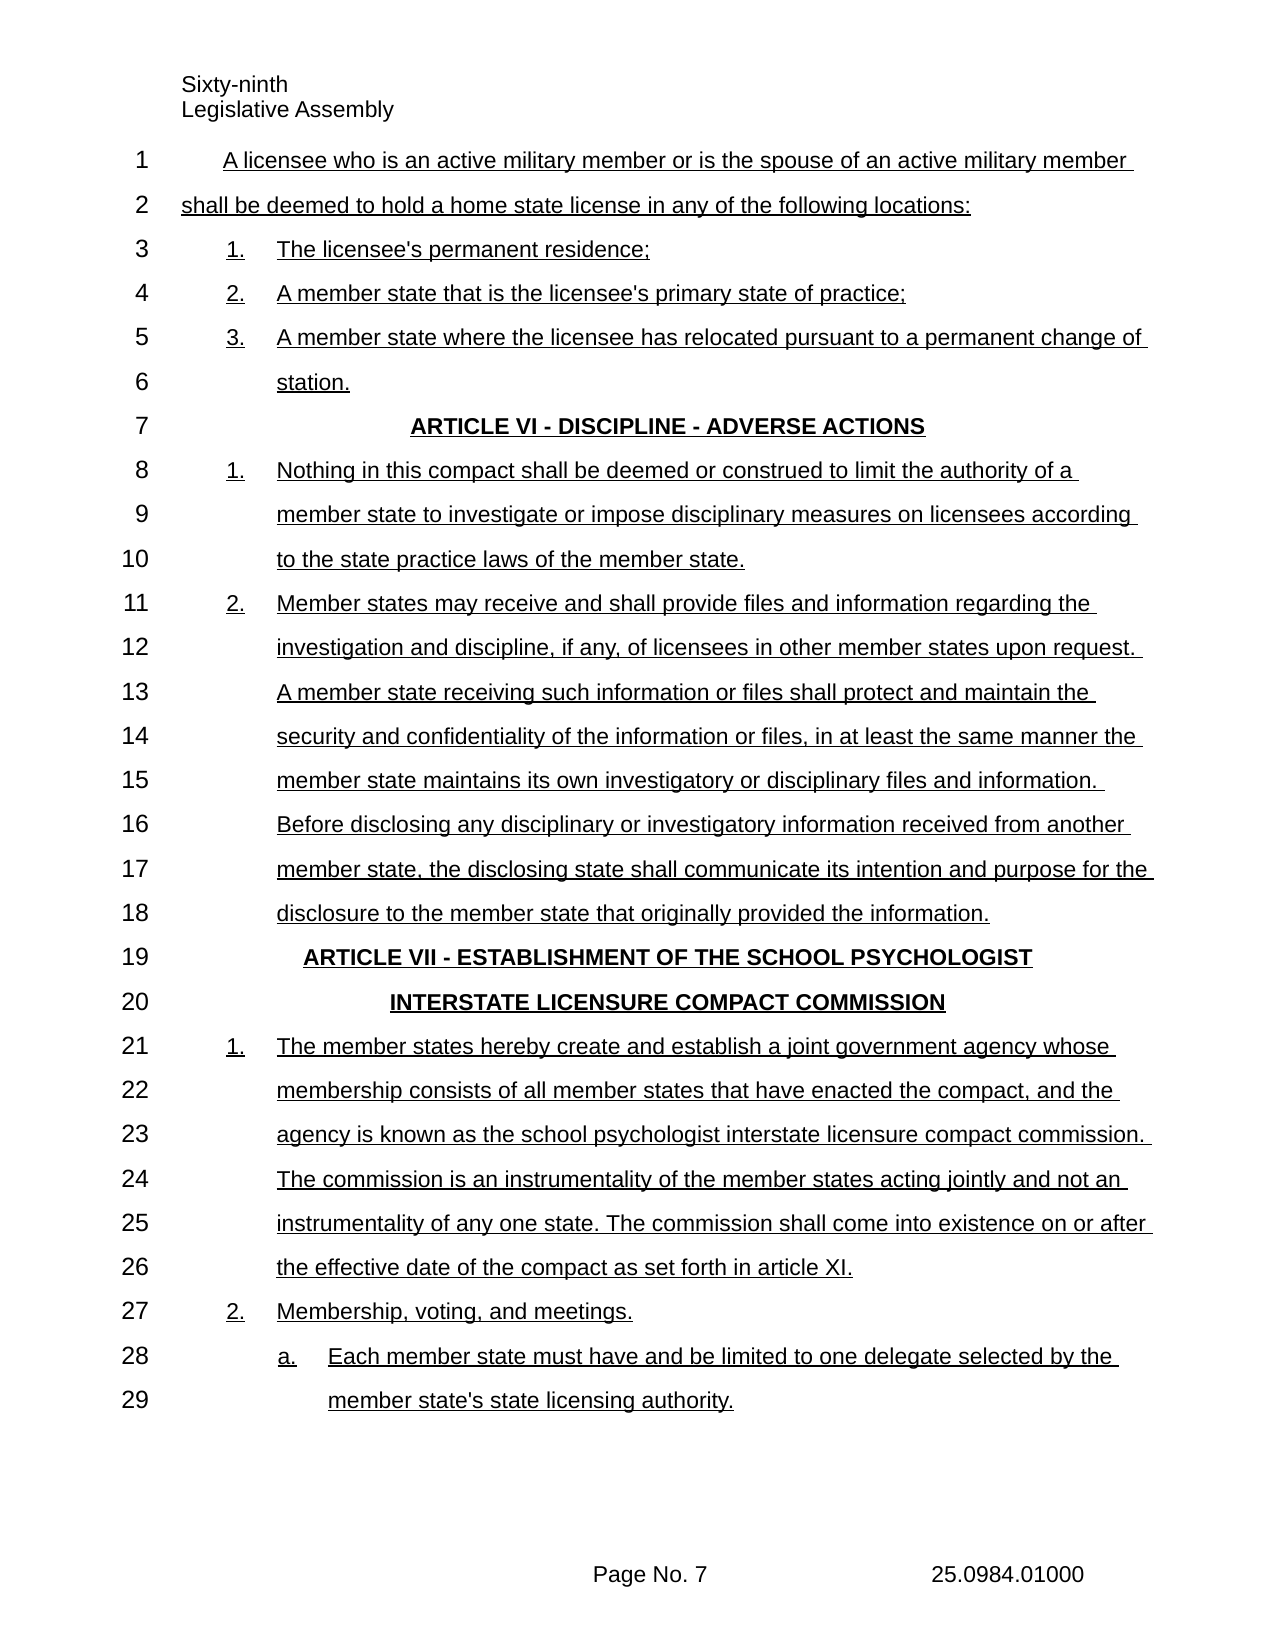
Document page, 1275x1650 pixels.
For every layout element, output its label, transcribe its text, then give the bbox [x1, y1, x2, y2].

text a. Each member state must have and be limited to one delegate selected by the member state's state licensing authority. [181, 1329, 1154, 1417]
text 2. Membership, voting, and meetings. [181, 1284, 1154, 1329]
text INTERSTATE LICENSURE COMPACT COMMISSION [181, 974, 1154, 1019]
text 2. Member states may receive and shall provide files and information regarding the investigation and discipline, if any, of licensees in other member states upon request. A member state receiving such information or files shall protect and maintain the security and confidentiality of the information or files, in at least the same manner the member state maintains its own investigatory or disciplinary files and information. Before disclosing any disciplinary or investigatory information received from another member state, the disclosing state shall communicate its intention and purpose for the disclosure to the member state that originally provided the information. [181, 576, 1154, 930]
text ARTICLE VII - ESTABLISHMENT OF THE SCHOOL PSYCHOLOGIST [181, 930, 1154, 974]
text 3. A member state where the licensee has relocated pursuant to a permanent change of station. [181, 310, 1154, 399]
text A licensee who is an active military member or is the spouse of an active military member shall be deemed to hold a home state license in any of the following locations: [181, 133, 1154, 222]
text 1. The licensee's permanent residence; [181, 222, 1154, 266]
text 2. A member state that is the licensee's primary state of practice; [181, 266, 1154, 310]
text ARTICLE VI - DISCIPLINE - ADVERSE ACTIONS [181, 399, 1154, 443]
text 1. The member states hereby create and establish a joint government agency whose membership consists of all member states that have enacted the compact, and the agency is known as the school psychologist interstate licensure compact commission. The commission is an instrumentality of the member states acting jointly and not an instrumentality of any one state. The commission shall come into existence on or after the effective date of the compact as set forth in article XI. [181, 1019, 1154, 1284]
text 1. Nothing in this compact shall be deemed or construed to limit the authority of a member state to investigate or impose disciplinary measures on licensees according to the state practice laws of the member state. [181, 443, 1154, 576]
